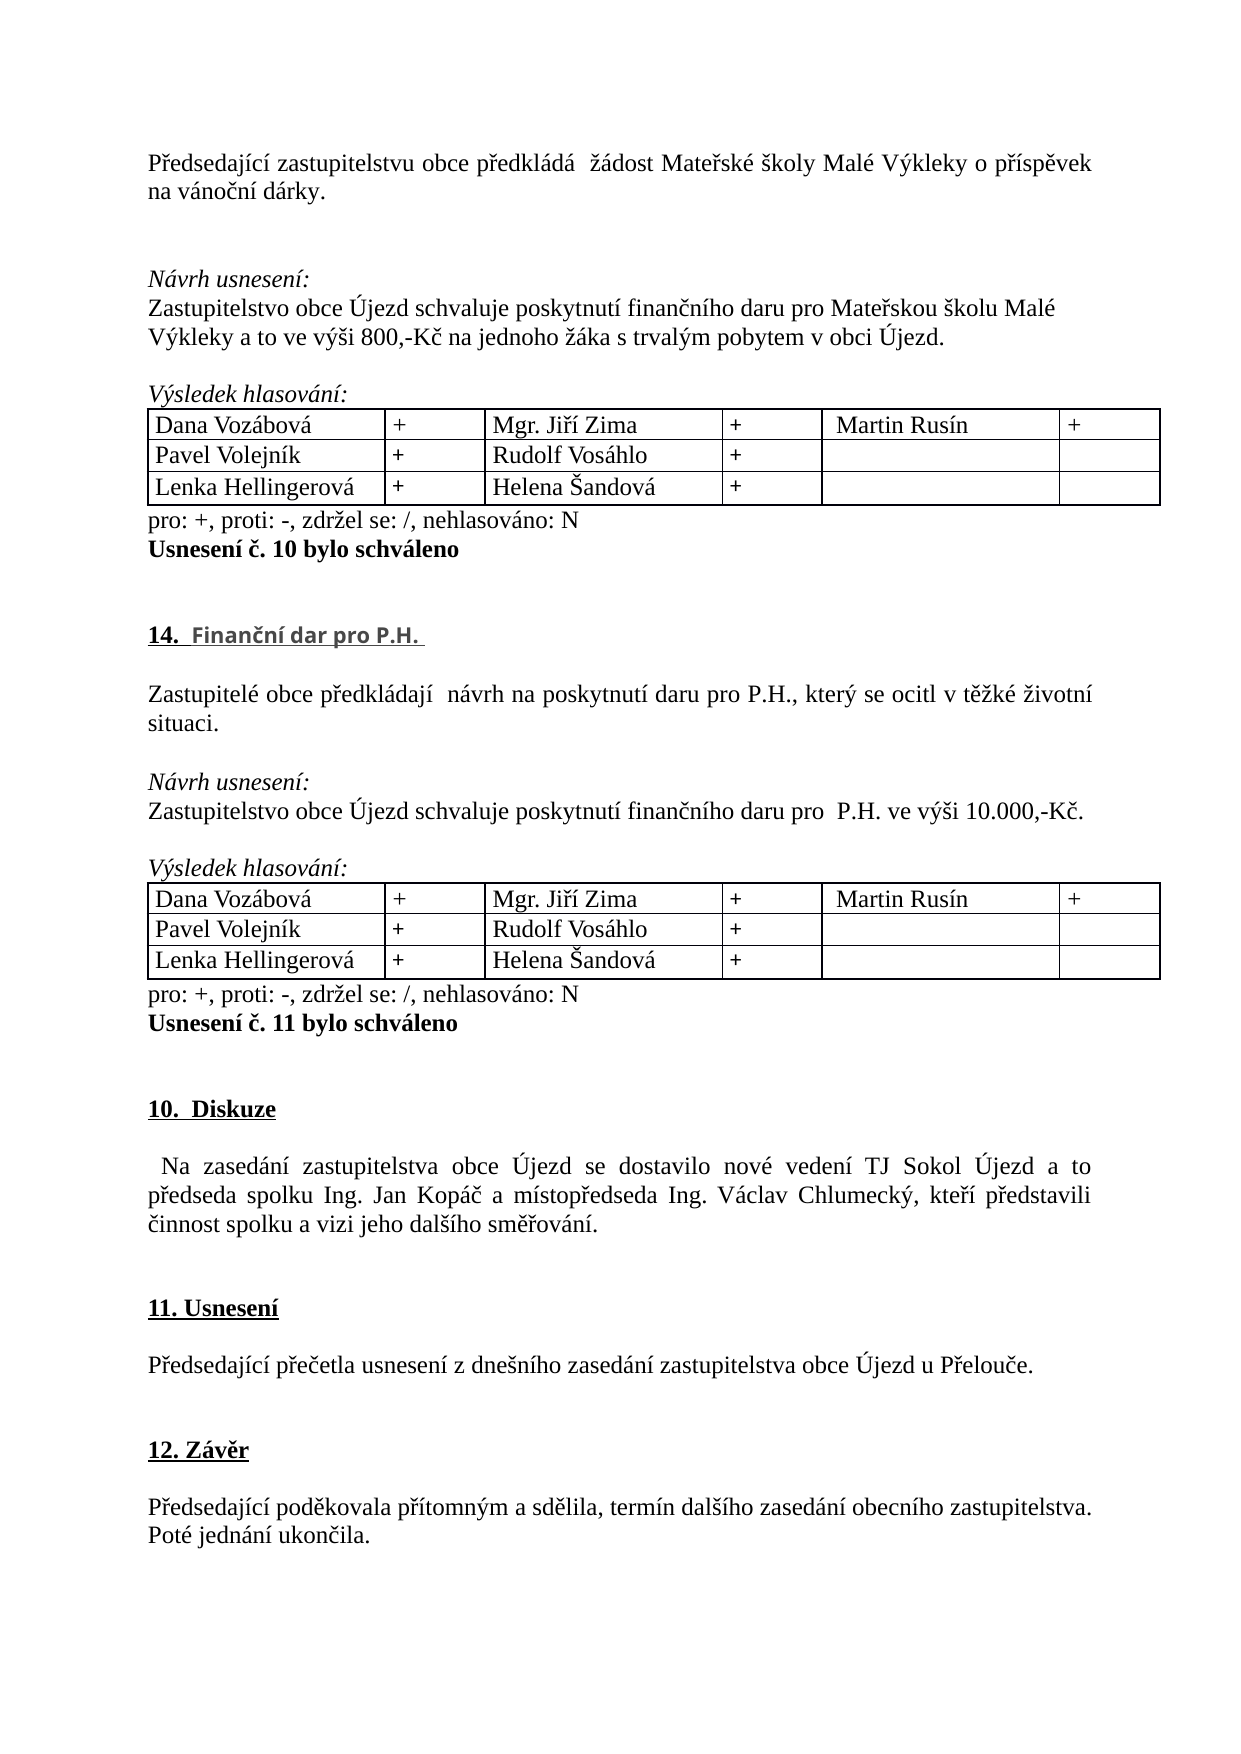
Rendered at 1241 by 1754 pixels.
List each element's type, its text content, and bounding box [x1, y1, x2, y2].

text Návrh usnesení: [148, 264, 1093, 293]
table_cell + [723, 914, 821, 944]
table_cell [1060, 914, 1159, 944]
table_cell [823, 946, 1059, 977]
table_header + [1060, 884, 1159, 913]
text Předsedající zastupitelstvu obce předkládá žádost Mateřské školy Malé Výkleky o příspěvek na vánoční dárky. [148, 148, 1093, 205]
text Výkleky a to ve výši 800,-Kč na jednoho žáka s trvalým pobytem v obci Újezd. [148, 322, 1093, 351]
table_cell Helena Šandová [486, 472, 722, 503]
text Usnesení č. 11 bylo schváleno [148, 1008, 1093, 1037]
text Zastupitelstvo obce Újezd schvaluje poskytnutí finančního daru pro P.H. ve výši 10.000,-Kč. [148, 796, 1093, 824]
table_cell [1060, 472, 1159, 503]
table_cell Rudolf Vosáhlo [486, 914, 722, 944]
table_header + [386, 410, 484, 439]
text 11. Usnesení [148, 1293, 1093, 1322]
table_cell + [386, 946, 484, 977]
table_cell Pavel Volejník [149, 440, 384, 471]
table_cell Rudolf Vosáhlo [486, 440, 722, 471]
table_header Mgr. Jiří Zima [486, 884, 722, 913]
table_cell Lenka Hellingerová [149, 946, 384, 977]
table_cell [823, 914, 1059, 944]
table_cell + [723, 440, 821, 471]
text Usnesení č. 10 bylo schváleno [148, 534, 1093, 563]
table_cell + [723, 946, 821, 977]
text Na zasedání zastupitelstva obce Újezd se dostavilo nové vedení TJ Sokol Újezd a to předseda spolku Ing. Jan Kopáč a místopředseda Ing. Václav Chlumecký, kteří představili činnost spolku a vizi jeho dalšího směřování. [148, 1151, 1093, 1237]
table_cell [823, 440, 1059, 471]
text Zastupitelstvo obce Újezd schvaluje poskytnutí finančního daru pro Mateřskou školu Malé [148, 293, 1093, 322]
table_cell Pavel Volejník [149, 914, 384, 944]
table_header + [723, 884, 821, 913]
text Předsedající poděkovala přítomným a sdělila, termín dalšího zasedání obecního zastupitelstva. Poté jednání ukončila. [148, 1492, 1093, 1549]
table_header + [723, 410, 821, 439]
text pro: +, proti: -, zdržel se: /, nehlasováno: N [148, 980, 1093, 1008]
text Zastupitelé obce předkládají návrh na poskytnutí daru pro P.H., který se ocitl v těžké životní situaci. [148, 679, 1093, 737]
table_cell + [386, 914, 484, 944]
text Výsledek hlasování: [148, 379, 1093, 408]
text Předsedající přečetla usnesení z dnešního zasedání zastupitelstva obce Újezd u Přelouče. [148, 1350, 1093, 1379]
table_header Dana Vozábová [149, 410, 384, 439]
table_header Mgr. Jiří Zima [486, 410, 722, 439]
table_header Martin Rusín [823, 884, 1059, 913]
table_cell Lenka Hellingerová [149, 472, 384, 503]
table_header + [386, 884, 484, 913]
table_cell [823, 472, 1059, 503]
table_cell + [386, 440, 484, 471]
table_cell + [723, 472, 821, 503]
text pro: +, proti: -, zdržel se: /, nehlasováno: N [148, 506, 1093, 534]
table_header Dana Vozábová [149, 884, 384, 913]
table_cell [1060, 946, 1159, 977]
text 10. Diskuze [148, 1094, 1093, 1122]
table_header Martin Rusín [823, 410, 1059, 439]
table_cell + [386, 472, 484, 503]
table_cell [1060, 440, 1159, 471]
text 12. Závěr [148, 1435, 1093, 1464]
table_header + [1060, 410, 1159, 439]
text 14. Finanční dar pro P.H. [148, 621, 1093, 650]
text Návrh usnesení: [148, 767, 1093, 796]
text Výsledek hlasování: [148, 853, 1093, 882]
table_cell Helena Šandová [486, 946, 722, 977]
